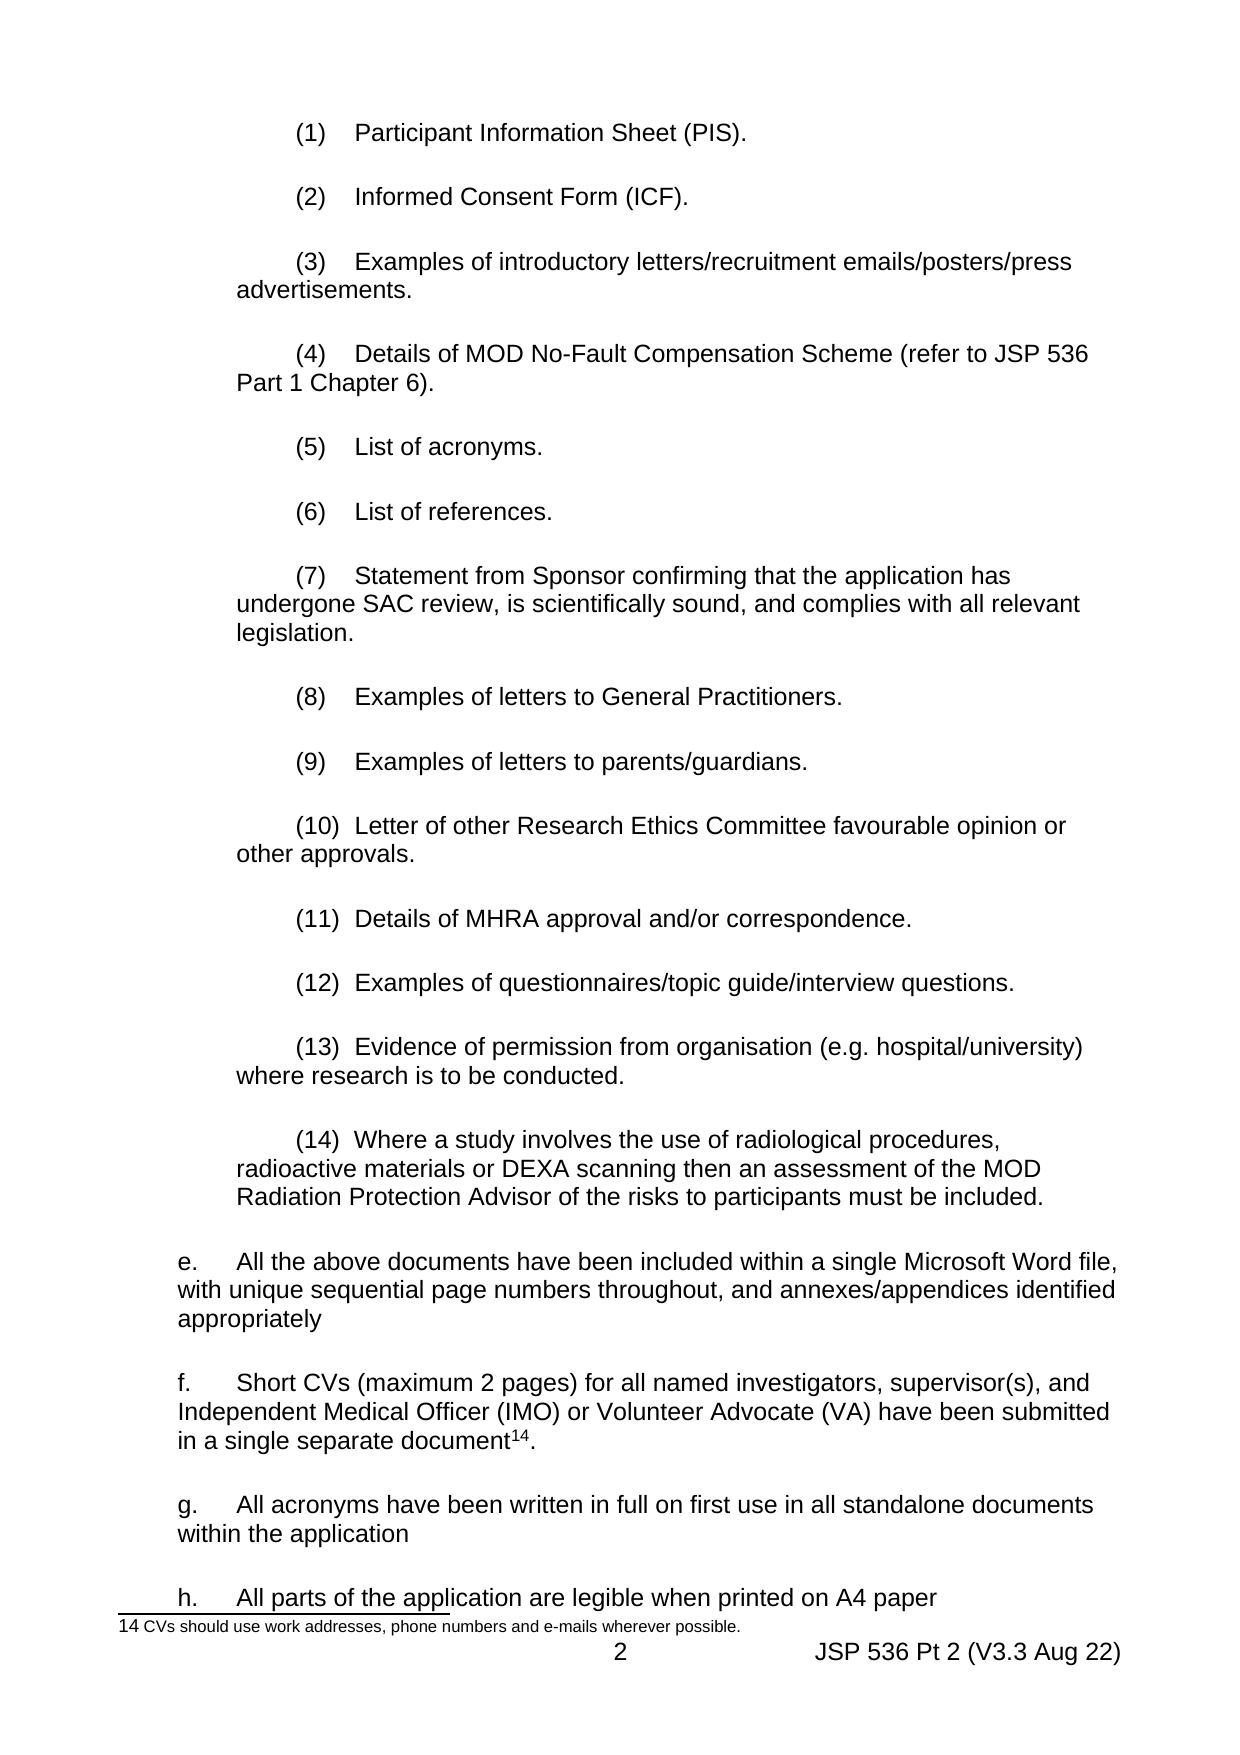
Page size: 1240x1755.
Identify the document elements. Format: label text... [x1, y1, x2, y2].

text (13) Evidence of permission from organisation (e.g. hospital/university) where research is to be conducted. [236, 1032, 1121, 1089]
text f. Short CVs (maximum 2 pages) for all named investigators, supervisor(s), and Independent Medical Officer (IMO) or Volunteer Advocate (VA) have been submitted in a single separate document. [177, 1368, 1121, 1454]
text (9) Examples of letters to parents/guardians. [236, 746, 1121, 775]
text (8) Examples of letters to General Practitioners. [236, 682, 1121, 711]
text (2) Informed Consent Form (ICF). [236, 182, 1121, 211]
text h. All parts of the application are legible when printed on A4 paper [118, 1583, 1121, 1611]
text (4) Details of MOD No-Fault Compensation Scheme (refer to JSP 536 Part 1 Chapter 6). [236, 339, 1121, 397]
text (10) Letter of other Research Ethics Committee favourable opinion or other approvals. [236, 811, 1121, 868]
text (12) Examples of questionnaires/topic guide/interview questions. [236, 968, 1121, 996]
text (14) Where a study involves the use of radiological procedures, radioactive materials or DEXA scanning then an assessment of the MOD Radiation Protection Advisor of the risks to participants must be included. [236, 1125, 1121, 1211]
text e. All the above documents have been included within a single Microsoft Word file, with unique sequential page numbers throughout, and annexes/appendices identified appropriately [118, 1246, 1121, 1333]
text (1) Participant Information Sheet (PIS). [236, 118, 1121, 147]
text (7) Statement from Sponsor confirming that the application has undergone SAC review, is scientifically sound, and complies with all relevant legislation. [236, 561, 1121, 647]
text (5) List of acronyms. [236, 432, 1121, 461]
text (6) List of references. [236, 496, 1121, 525]
text (3) Examples of introductory letters/recruitment emails/posters/press advertisements. [236, 246, 1121, 304]
text g. All acronyms have been written in full on first use in all standalone documents within the application [177, 1490, 1121, 1547]
text (11) Details of MHRA approval and/or correspondence. [236, 903, 1121, 932]
text CVs should use work addresses, phone numbers and e-mails wherever possible. [118, 1614, 1121, 1636]
